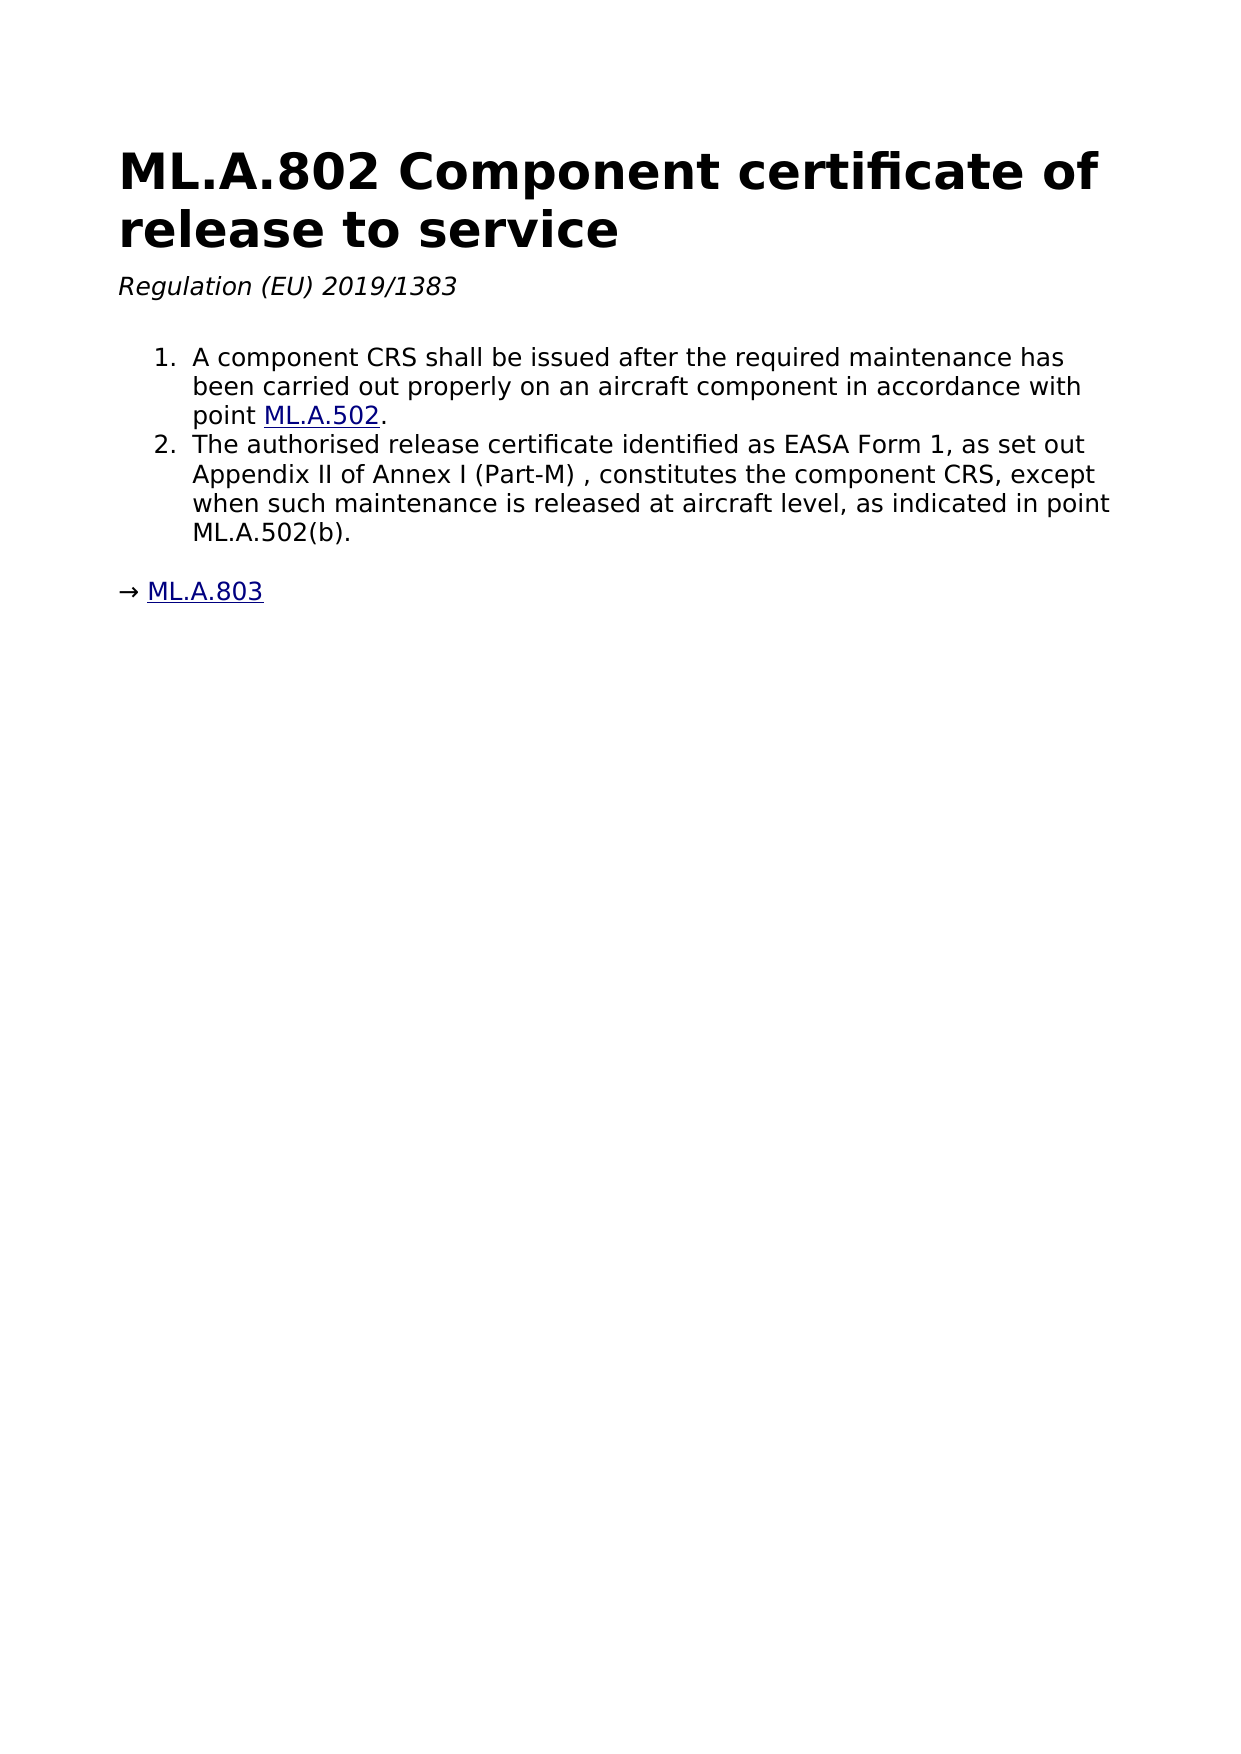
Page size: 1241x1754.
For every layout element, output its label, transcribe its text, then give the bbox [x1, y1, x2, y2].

text Regulation (EU) 2019/1383 [118, 272, 1122, 301]
subtitle ML.A.802 Component certificate of release to service [118, 143, 1122, 259]
text → ML.A.803 [118, 577, 1122, 606]
list A component CRS shall be issued after the required maintenance has been carried out properly on an aircraft component in accordance with point ML.A.502. [177, 343, 1122, 431]
list The authorised release certificate identified as EASA Form 1, as set out Appendix II of Annex I (Part-M) , constitutes the component CRS, except when such maintenance is released at aircraft level, as indicated in point ML.A.502(b). [177, 431, 1122, 547]
